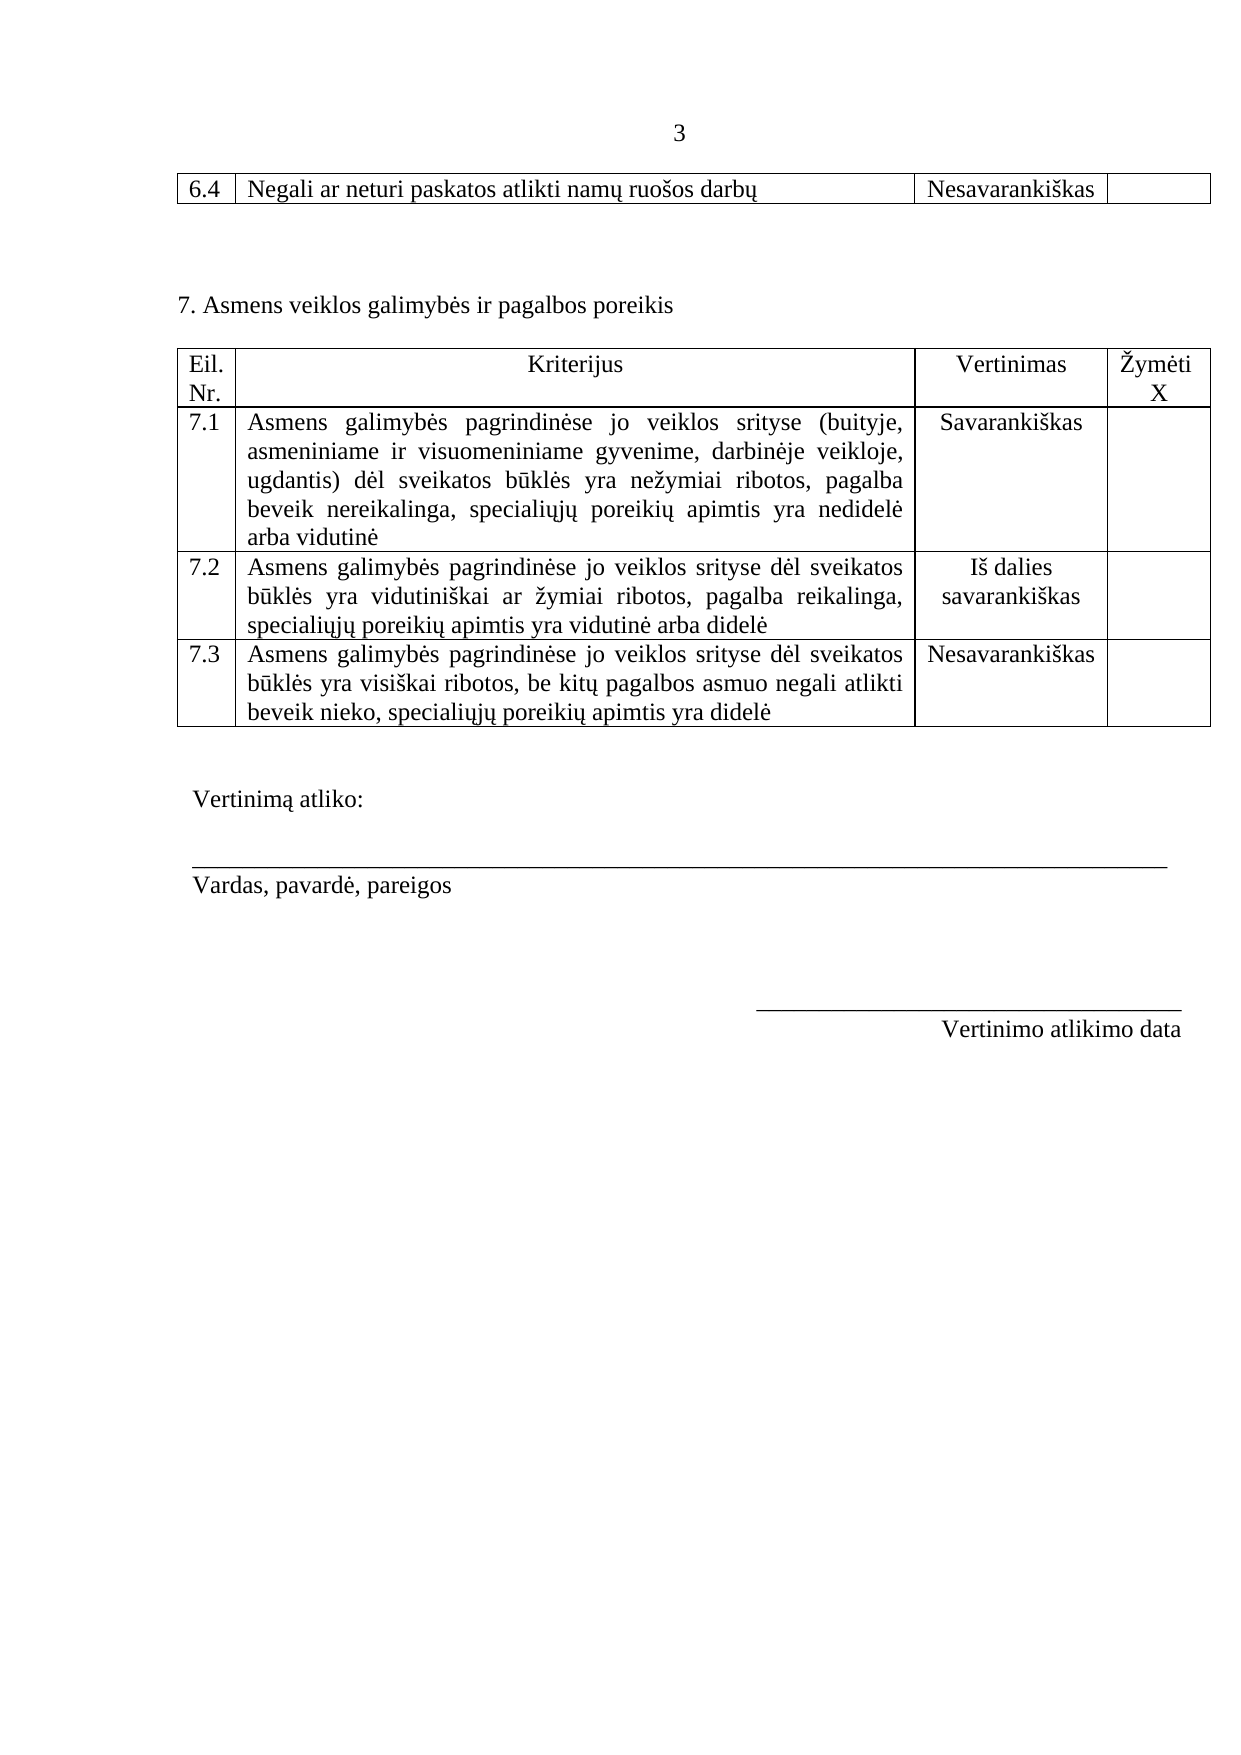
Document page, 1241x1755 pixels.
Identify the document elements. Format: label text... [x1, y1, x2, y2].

table_header Kriterijus [236, 349, 914, 406]
table_cell 7.1 [178, 408, 235, 551]
table_cell [1108, 408, 1210, 551]
text ______________________________________________________________________________ [177, 842, 1181, 871]
text 7. Asmens veiklos galimybės ir pagalbos poreikis [177, 290, 1181, 319]
table_cell Negali ar neturi paskatos atlikti namų ruošos darbų [236, 174, 914, 203]
table_cell Asmens galimybės pagrindinėse jo veiklos srityse dėl sveikatos būklės yra visiškai ribotos, be kitų pagalbos asmuo negali atlikti beveik nieko, specialiųjų poreikių apimtis yra didelė [236, 640, 914, 726]
table_cell Nesavarankiškas [915, 174, 1107, 203]
table_header Žymėti X [1108, 349, 1210, 406]
table_cell Asmens galimybės pagrindinėse jo veiklos srityse (buityje, asmeniniame ir visuomeniniame gyvenime, darbinėje veikloje, ugdantis) dėl sveikatos būklės yra nežymiai ribotos, pagalba beveik nereikalinga, specialiųjų poreikių apimtis yra nedidelė arba vidutinė [236, 408, 914, 551]
table_cell 7.3 [178, 640, 235, 726]
table_cell Nesavarankiškas [916, 640, 1107, 726]
text __________________________________ [177, 986, 1181, 1014]
text Vertinimą atliko: [177, 784, 1181, 813]
table_cell [1108, 174, 1210, 203]
table_cell 6.4 [178, 174, 235, 203]
text Vertinimo atlikimo data [177, 1014, 1181, 1043]
table_cell 7.2 [178, 552, 235, 638]
table_header Eil. Nr. [178, 349, 235, 406]
table_cell Iš dalies savarankiškas [916, 552, 1107, 638]
table_header Vertinimas [916, 349, 1107, 406]
table_cell [1108, 640, 1210, 726]
text Vardas, pavardė, pareigos [177, 871, 1181, 899]
table_cell Savarankiškas [916, 408, 1107, 551]
table_cell [1108, 552, 1210, 638]
table_cell Asmens galimybės pagrindinėse jo veiklos srityse dėl sveikatos būklės yra vidutiniškai ar žymiai ribotos, pagalba reikalinga, specialiųjų poreikių apimtis yra vidutinė arba didelė [236, 552, 914, 638]
